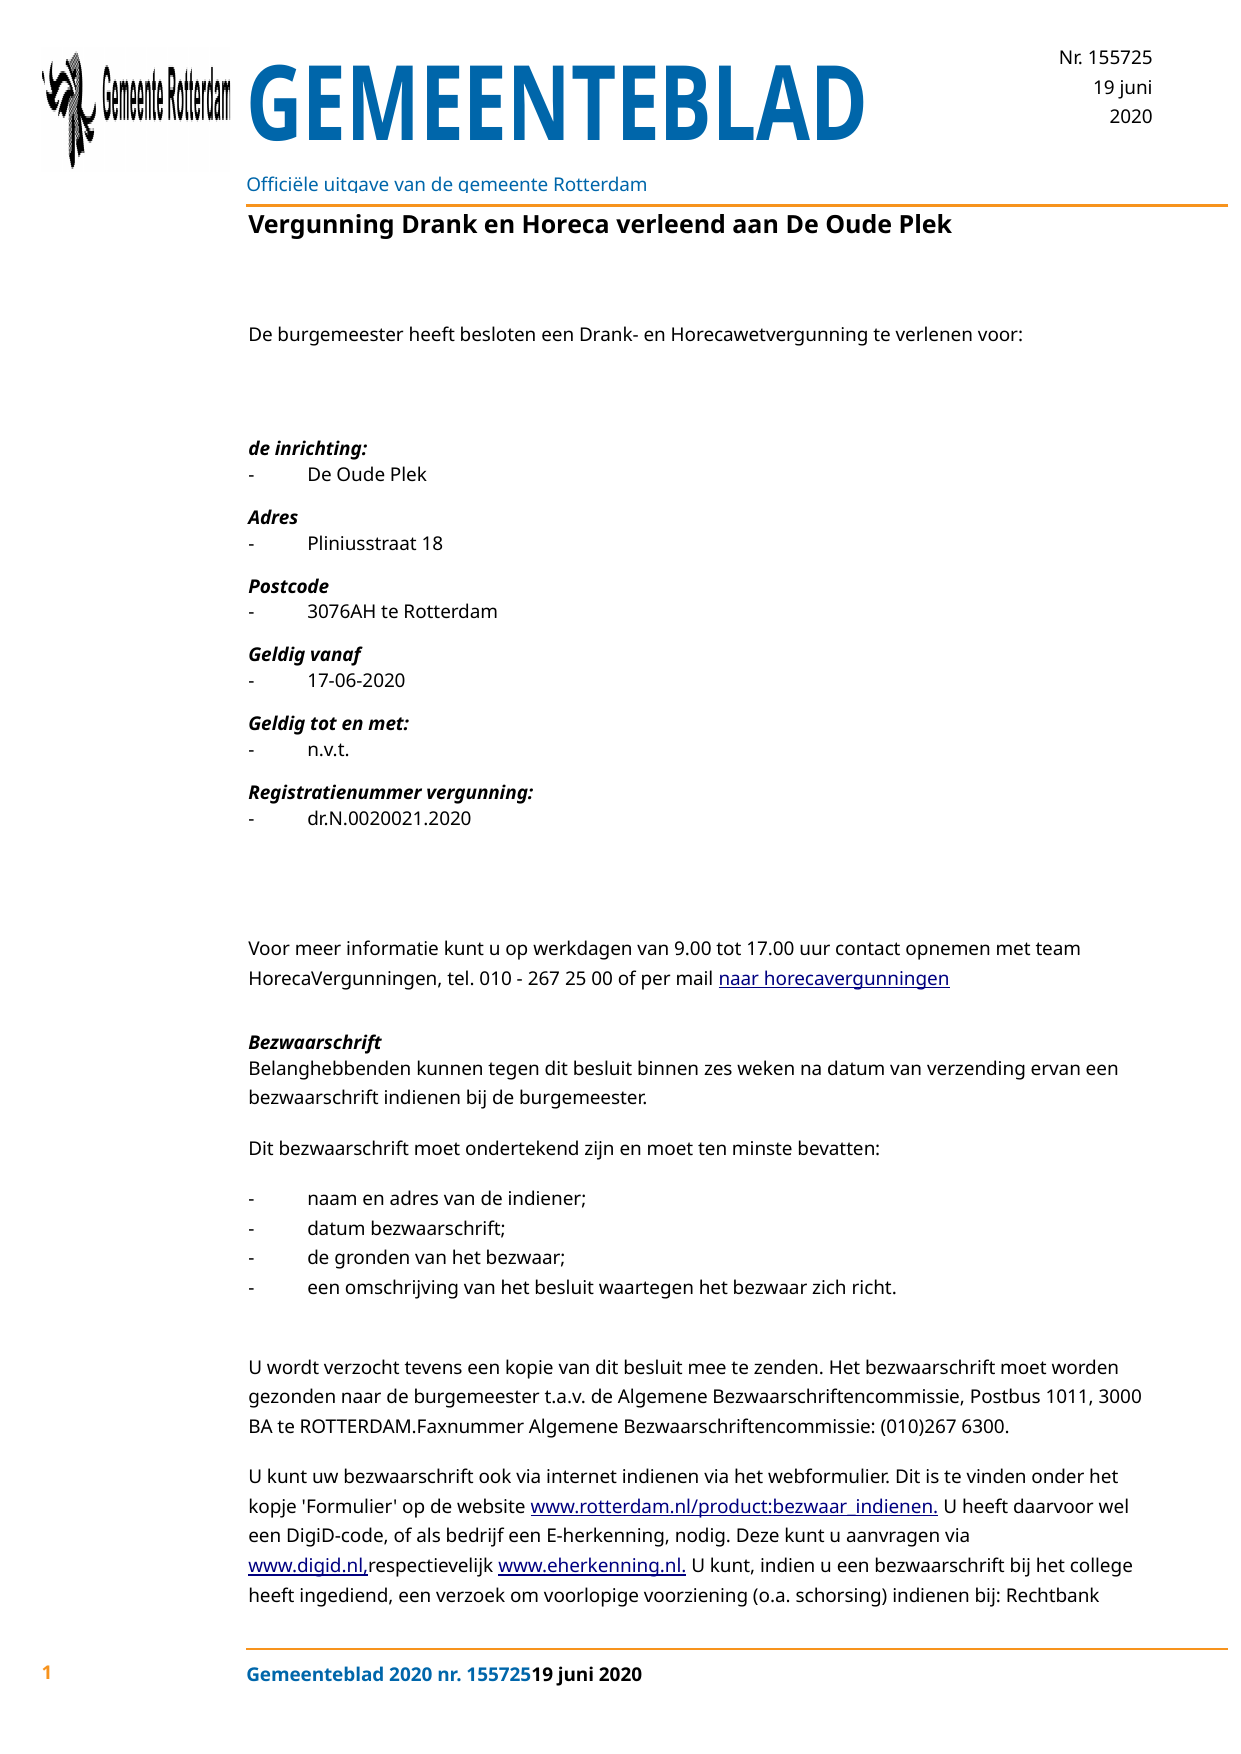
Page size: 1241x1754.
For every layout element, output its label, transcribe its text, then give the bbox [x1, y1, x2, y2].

list datum bezwaarschrift; [248, 1215, 1152, 1241]
text U kunt uw bezwaarschrift ook via internet indienen via het webformulier. Dit is te vinden onder het kopje 'Formulier' op de website www.rotterdam.nl/product:bezwaar_indienen. U heeft daarvoor wel een DigiD-code, of als bedrijf een E-herkenning, nodig. Deze kunt u aanvragen via www.digid.nl,respectievelijk www.eherkenning.nl. U kunt, indien u een bezwaarschrift bij het college heeft ingediend, een verzoek om voorlopige voorziening (o.a. schorsing) indienen bij: Rechtbank [248, 1463, 1152, 1608]
list De Oude Plek [248, 461, 1152, 487]
text U wordt verzocht tevens een kopie van dit besluit mee te zenden. Het bezwaarschrift moet worden gezonden naar de burgemeester t.a.v. de Algemene Bezwaarschriftencommissie, Postbus 1011, 3000 BA te ROTTERDAM.Faxnummer Algemene Bezwaarschriftencommissie: (010)267 6300. [248, 1354, 1152, 1439]
picture [41, 47, 231, 172]
list 3076AH te Rotterdam [248, 598, 1152, 624]
text Vergunning Drank en Horeca verleend aan De Oude Plek [248, 207, 1152, 241]
list een omschrijving van het besluit waartegen het bezwaar zich richt. [248, 1274, 1152, 1300]
text Voor meer informatie kunt u op werkdagen van 9.00 tot 17.00 uur contact opnemen met team HorecaVergunningen, tel. 010 - 267 25 00 of per mail naar horecavergunningen [248, 936, 1152, 991]
text Geldig vanaf [248, 642, 1152, 667]
text Dit bezwaarschrift moet ondertekend zijn en moet ten minste bevatten: [248, 1135, 1152, 1161]
list n.v.t. [248, 736, 1152, 762]
text Geldig tot en met: [248, 711, 1152, 736]
text Registratienummer vergunning: [248, 779, 1152, 805]
list 17-06-2020 [248, 667, 1152, 693]
text Adres [248, 504, 1152, 530]
text Bezwaarschrift [248, 1029, 1152, 1055]
text de inrichting: [248, 435, 1152, 461]
list dr.N.0020021.2020 [248, 805, 1152, 831]
list naam en adres van de indiener; [248, 1185, 1152, 1211]
text Belanghebbenden kunnen tegen dit besluit binnen zes weken na datum van verzending ervan een bezwaarschrift indienen bij de burgemeester. [248, 1055, 1152, 1110]
list de gronden van het bezwaar; [248, 1244, 1152, 1270]
list Pliniusstraat 18 [248, 530, 1152, 555]
text De burgemeester heeft besloten een Drank- en Horecawetvergunning te verlenen voor: [248, 321, 1152, 346]
text Postcode [248, 573, 1152, 598]
